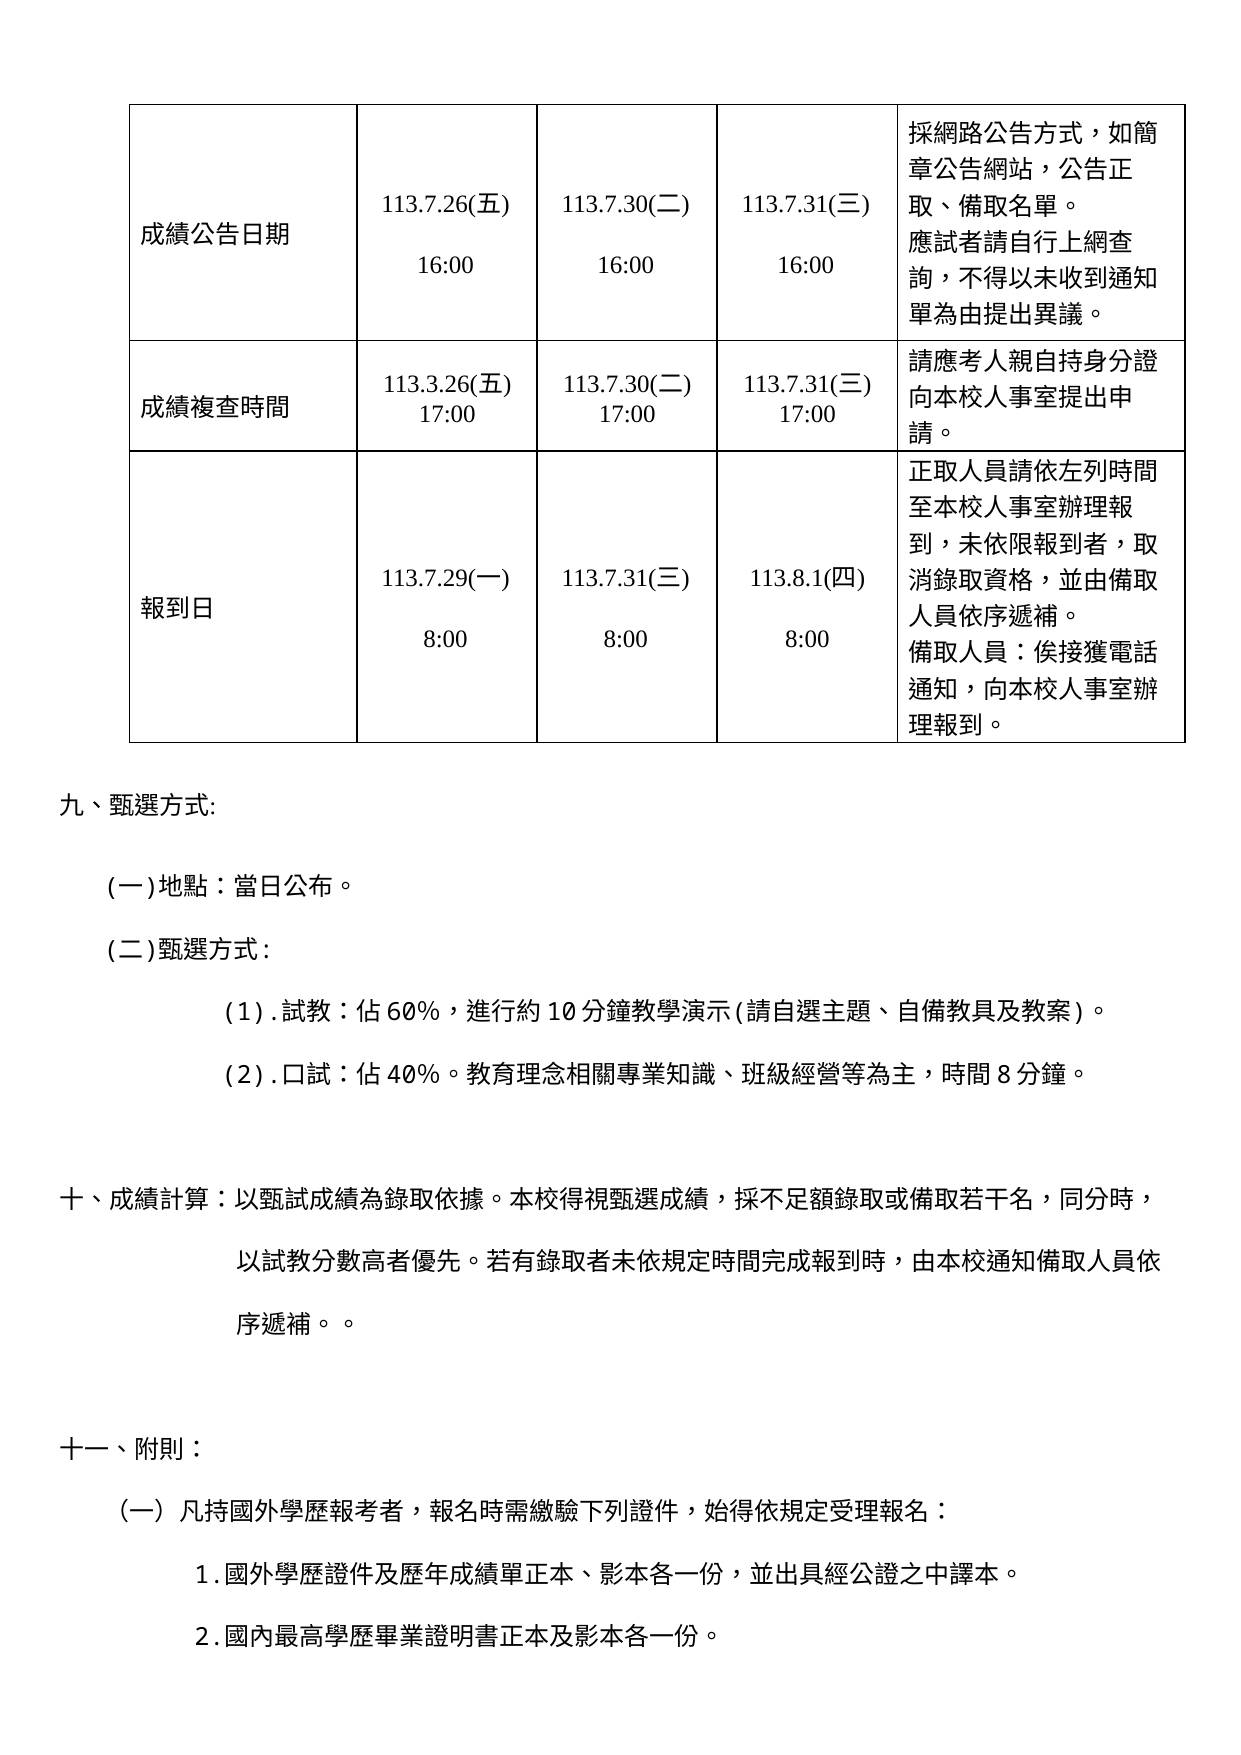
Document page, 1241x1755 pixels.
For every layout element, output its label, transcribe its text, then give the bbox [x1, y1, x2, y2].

table_cell 請應考人親自持身分證向本校人事室提出申請。 [898, 341, 1184, 450]
table_cell 113.7.31(三) 8:00 [538, 452, 716, 742]
text 十、成績計算：以甄試成績為錄取依據。本校得視甄選成績，採不足額錄取或備取若干名，同分時，以試教分數高者優先。若有錄取者未依規定時間完成報到時，由本校通知備取人員依序遞補。。 [59, 1156, 1181, 1343]
text 2.國內最高學歷畢業證明書正本及影本各一份。 [59, 1593, 1181, 1656]
table_cell 113.7.31(三) 16:00 [718, 105, 897, 340]
table_cell 113.8.1(四) 8:00 [718, 452, 897, 742]
table_cell 報到日 [130, 452, 356, 742]
table_cell 113.7.30(二) 16:00 [538, 105, 716, 340]
text (1).試教：佔60％，進行約10分鐘教學演示(請自選主題、自備教具及教案)。 [221, 968, 1181, 1031]
table_cell 採網路公告方式，如簡章公告網站，公告正取、備取名單。 應試者請自行上網查詢，不得以未收到通知單為由提出異議。 [898, 105, 1184, 340]
table_cell 113.7.30(二) 17:00 [538, 341, 716, 450]
table_cell 113.7.31(三) 17:00 [718, 341, 897, 450]
table_cell 正取人員請依左列時間至本校人事室辦理報到，未依限報到者，取消錄取資格，並由備取人員依序遞補。 備取人員：俟接獲電話通知，向本校人事室辦理報到。 [898, 452, 1184, 742]
text 九、甄選方式: [59, 762, 1181, 824]
text (二)甄選方式: [103, 906, 1181, 968]
text (一)地點：當日公布。 [103, 843, 1181, 906]
text 1.國外學歷證件及歷年成績單正本、影本各一份，並出具經公證之中譯本。 [59, 1531, 1181, 1593]
table_cell 113.7.29(一) 8:00 [358, 452, 536, 742]
table_cell 成績公告日期 [130, 105, 356, 340]
text （一）凡持國外學歷報考者，報名時需繳驗下列證件，始得依規定受理報名： [59, 1468, 1181, 1531]
text 十一、附則： [59, 1406, 1181, 1468]
text (2).口試：佔40％。教育理念相關專業知識、班級經營等為主，時間8分鐘。 [221, 1031, 1181, 1093]
table_cell 113.7.26(五) 16:00 [358, 105, 536, 340]
table_cell 113.3.26(五) 17:00 [358, 341, 536, 450]
table_cell 成績複查時間 [130, 341, 356, 450]
